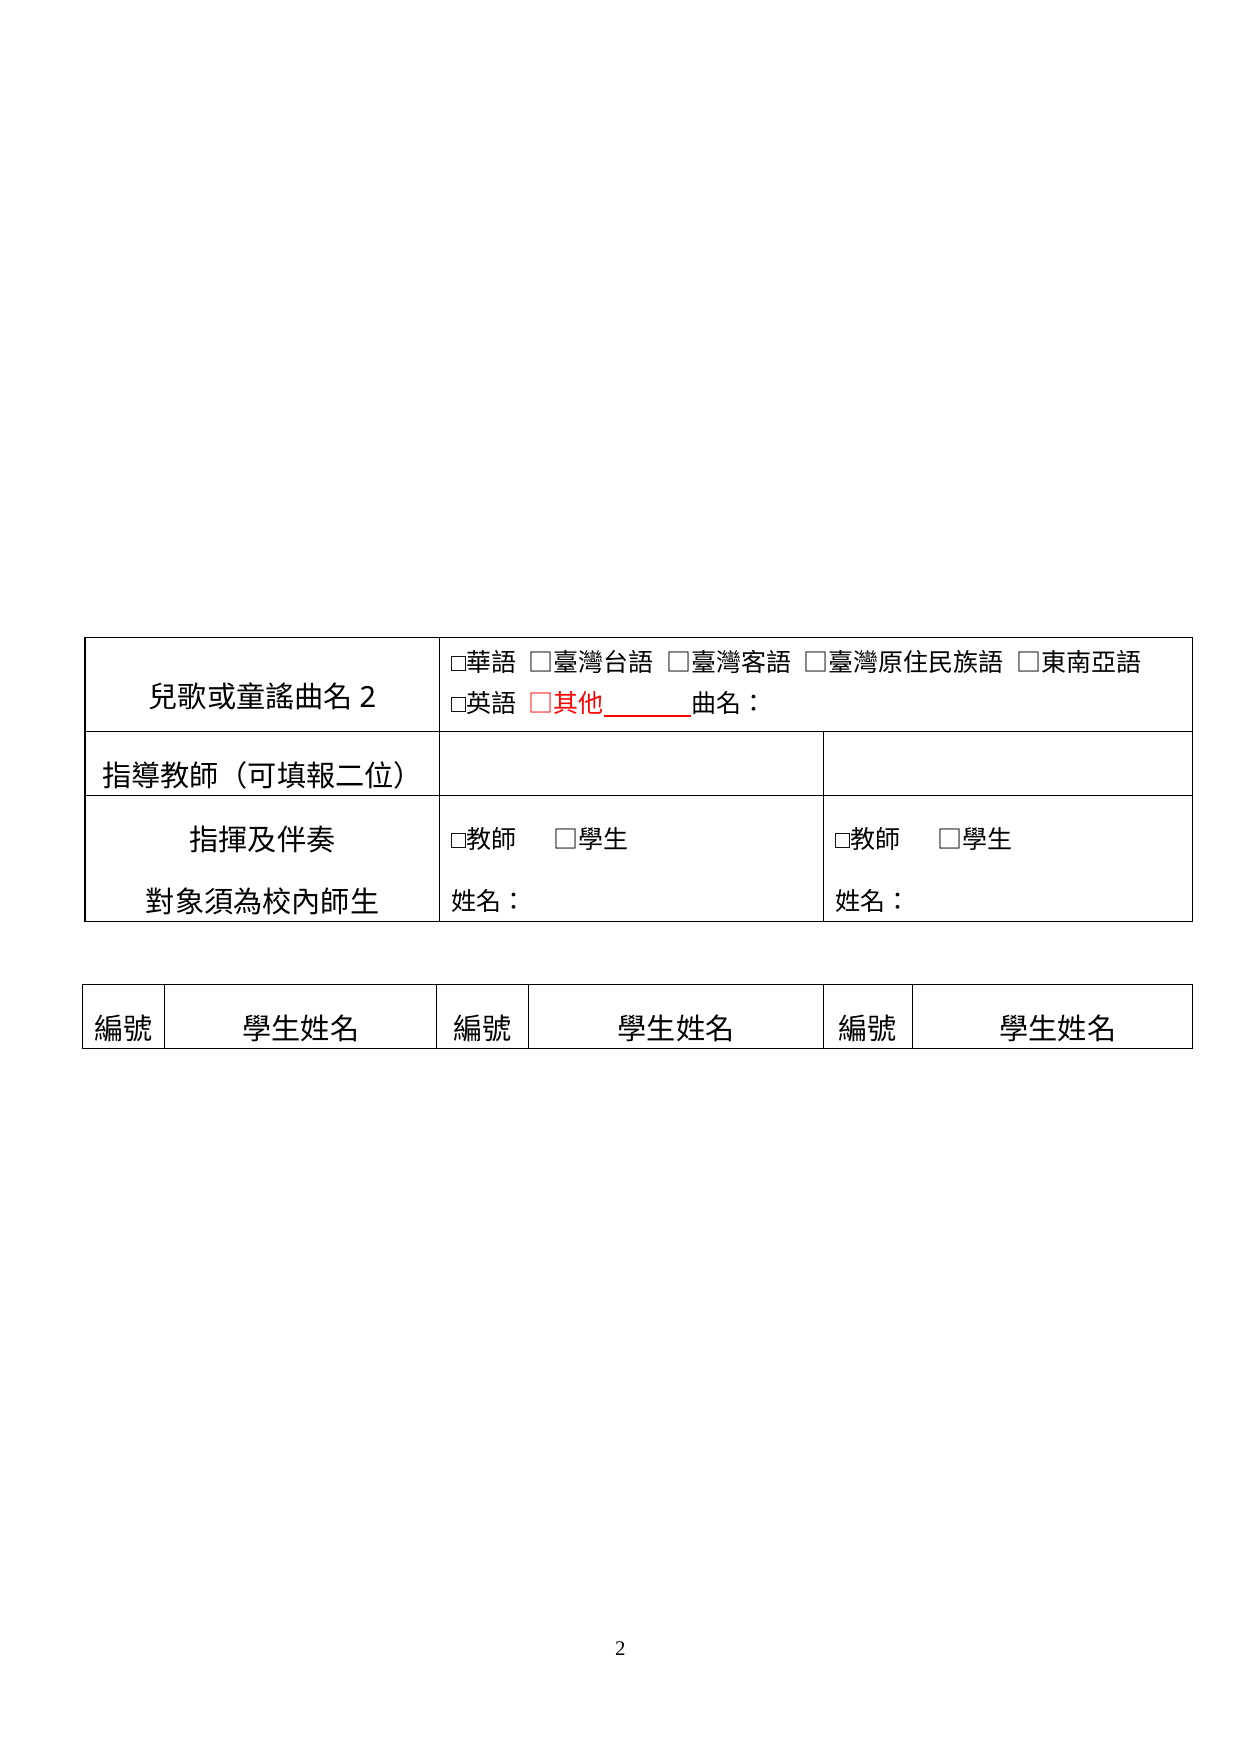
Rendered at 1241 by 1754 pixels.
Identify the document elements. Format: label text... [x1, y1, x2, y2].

table_cell □華語 □臺灣台語 □臺灣客語 □臺灣原住民族語 □東南亞語 □英語 □其他 曲名： [440, 638, 1192, 731]
table_header 編號 [824, 985, 912, 1048]
table_header 學生姓名 [529, 985, 823, 1048]
table_cell [824, 732, 1192, 795]
table_cell [440, 732, 823, 795]
table_header 學生姓名 [913, 985, 1192, 1048]
table_cell 指揮及伴奏 對象須為校內師生 [86, 796, 439, 921]
table_cell 指導教師（可填報二位） [86, 732, 439, 795]
table_cell □教師 □學生 姓名： [440, 796, 823, 921]
table_cell □教師 □學生 姓名： [824, 796, 1192, 921]
table_header 編號 [437, 985, 528, 1048]
table_header 學生姓名 [165, 985, 436, 1048]
table_cell 兒歌或童謠曲名2 [86, 638, 439, 731]
table_header 編號 [83, 985, 164, 1048]
